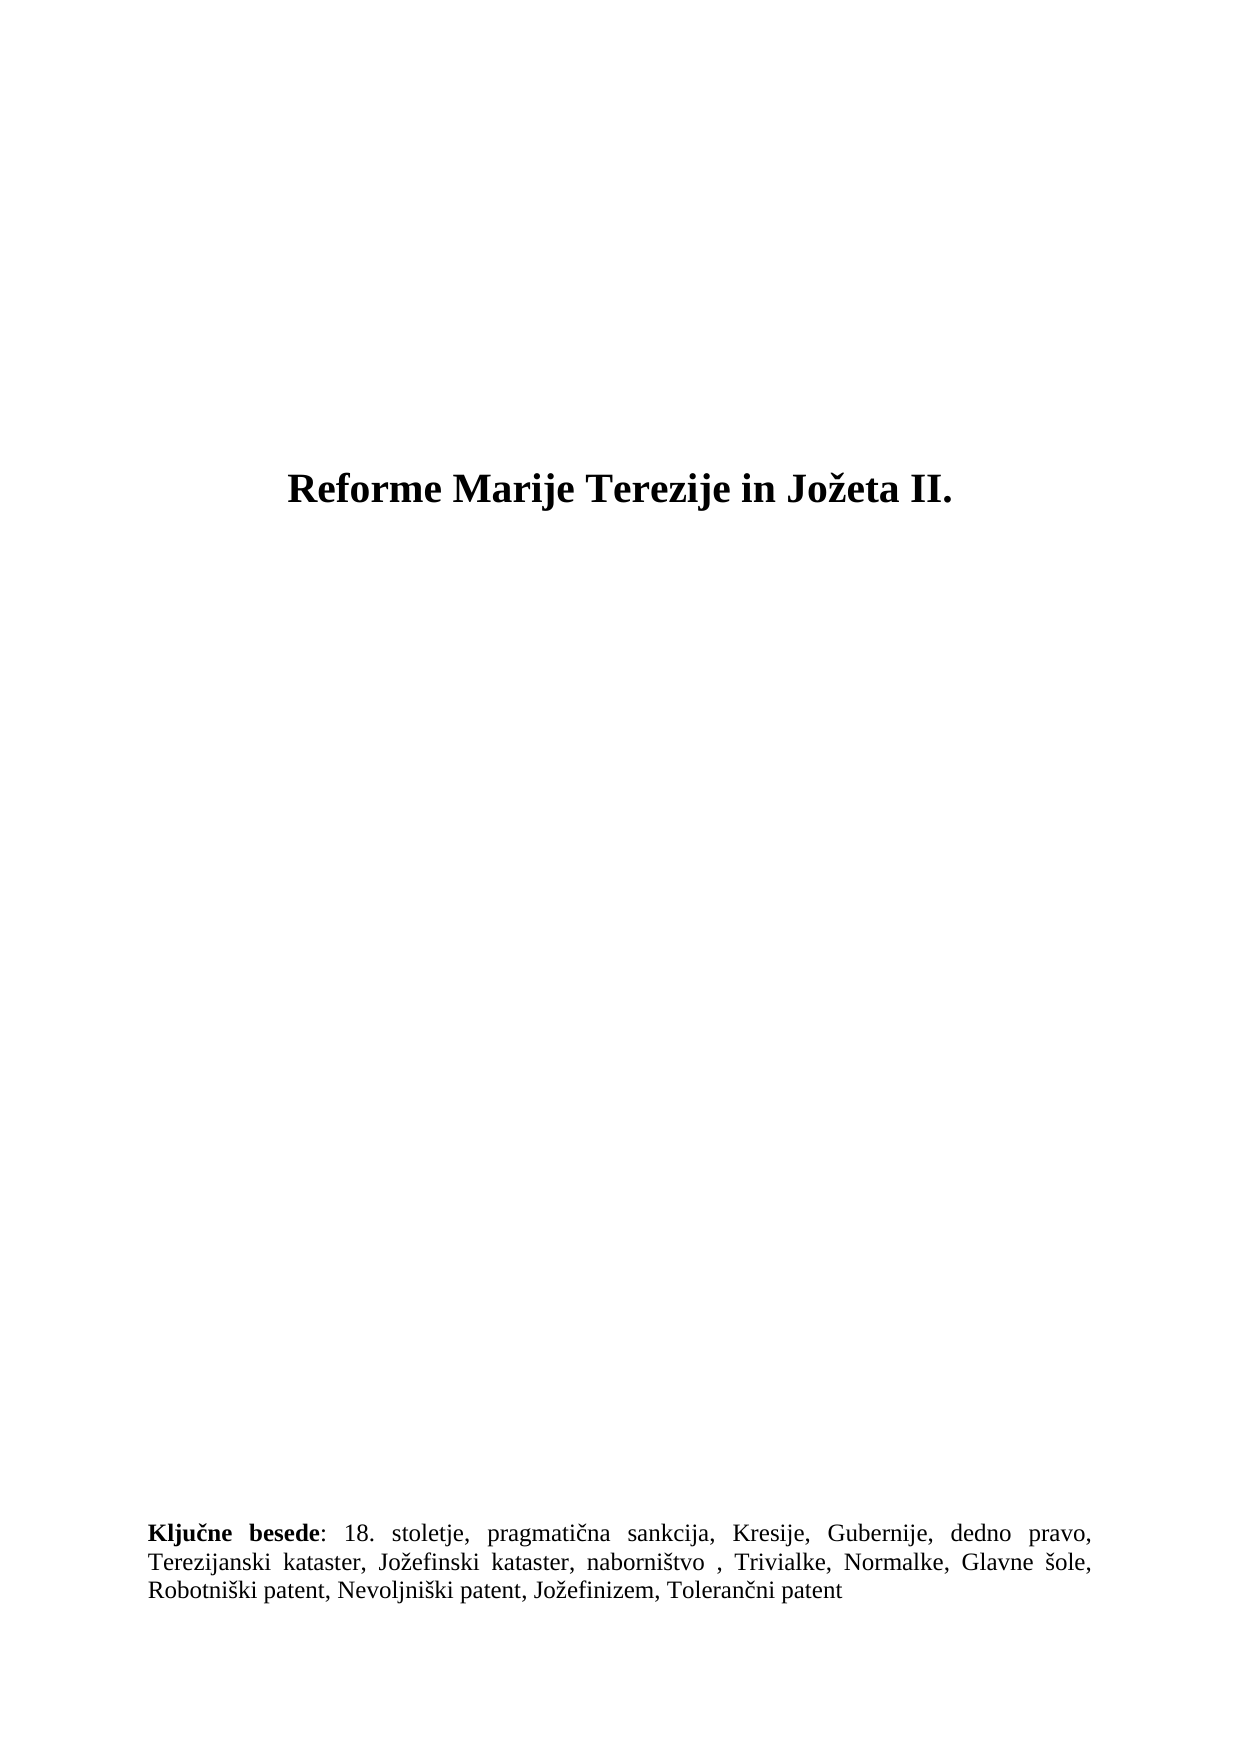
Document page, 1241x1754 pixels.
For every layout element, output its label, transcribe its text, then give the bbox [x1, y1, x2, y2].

text Ključne besede: 18. stoletje, pragmatična sankcija, Kresije, Gubernije, dedno pravo, Terezijanski kataster, Jožefinski kataster, naborništvo , Trivialke, Normalke, Glavne šole, Robotniški patent, Nevoljniški patent, Jožefinizem, Tolerančni patent [148, 1518, 1093, 1604]
text Reforme Marije Terezije in Jožeta II. [148, 464, 1093, 512]
